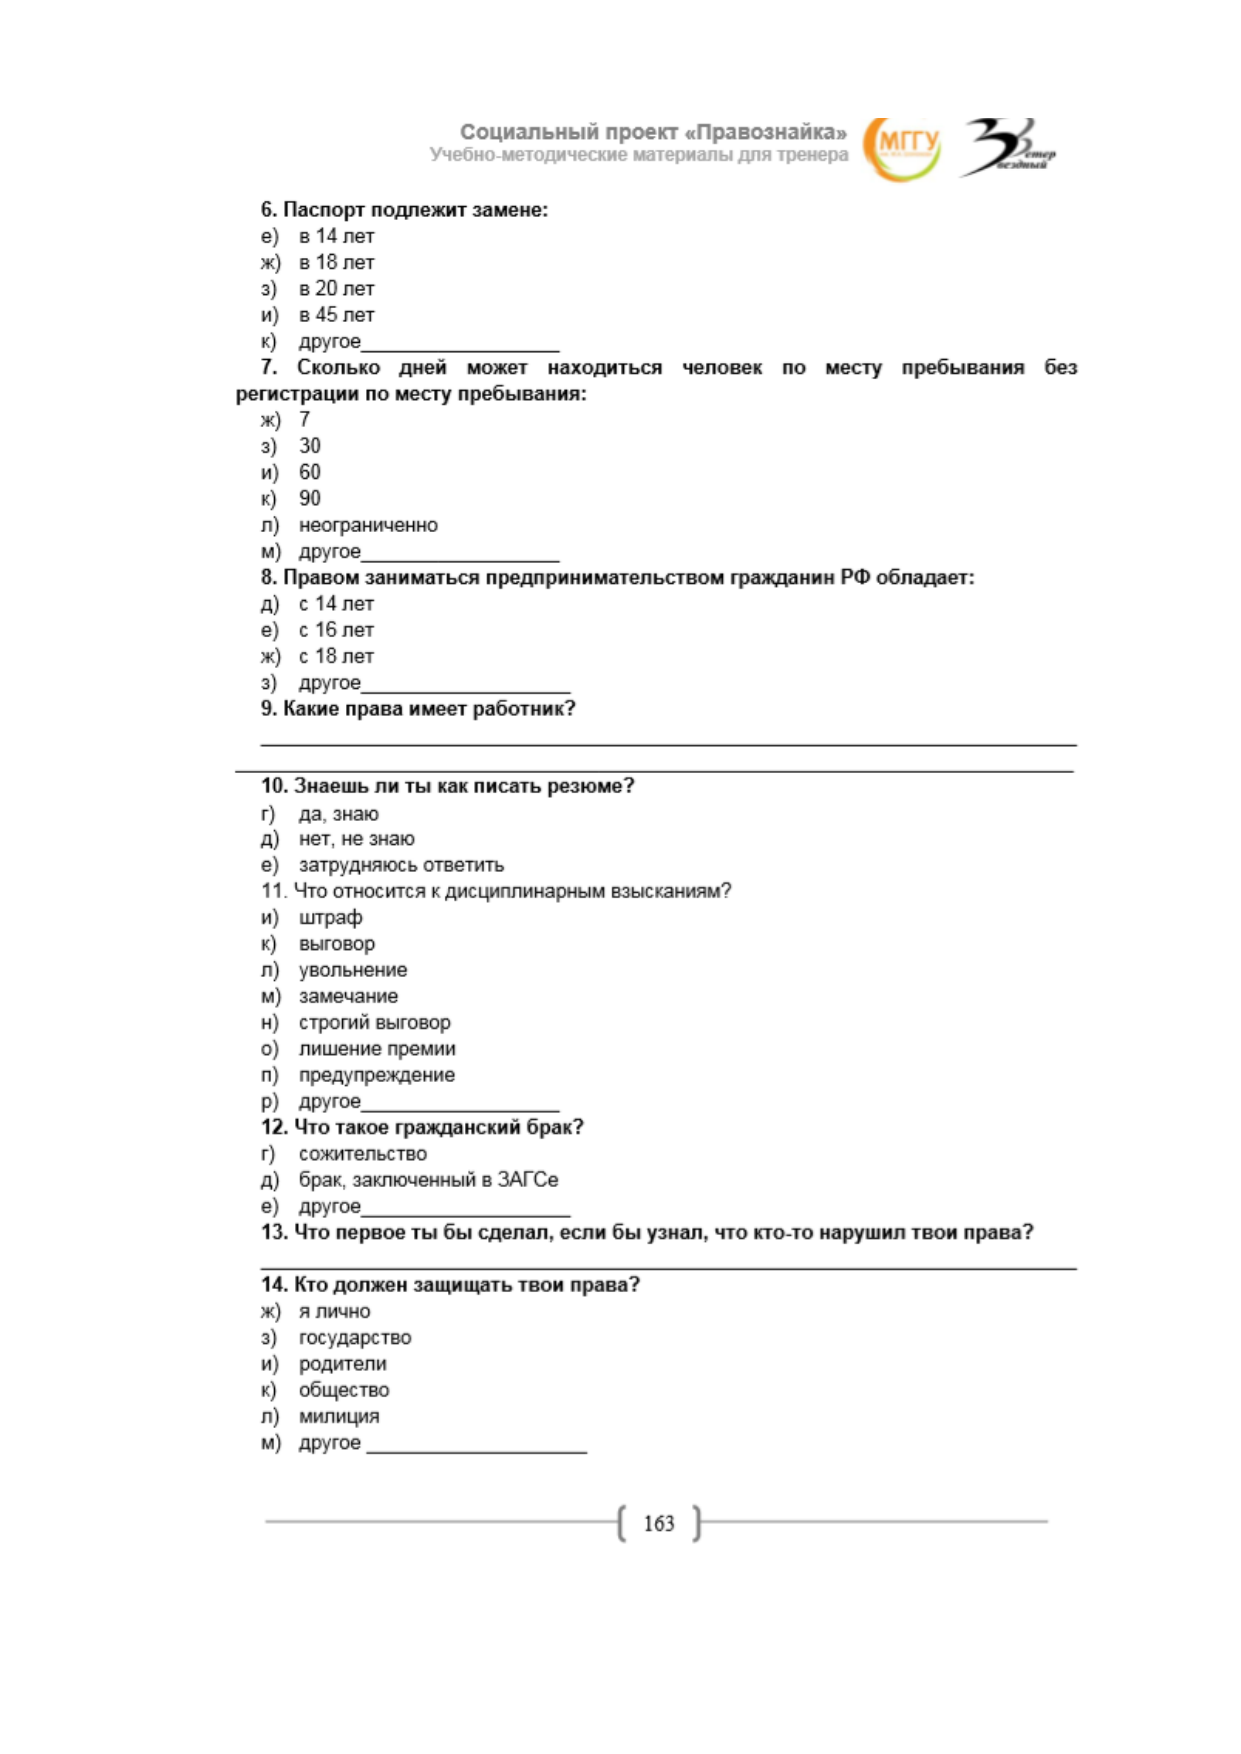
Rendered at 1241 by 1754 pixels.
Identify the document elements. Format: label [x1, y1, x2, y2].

picture [118, 118, 1122, 1550]
